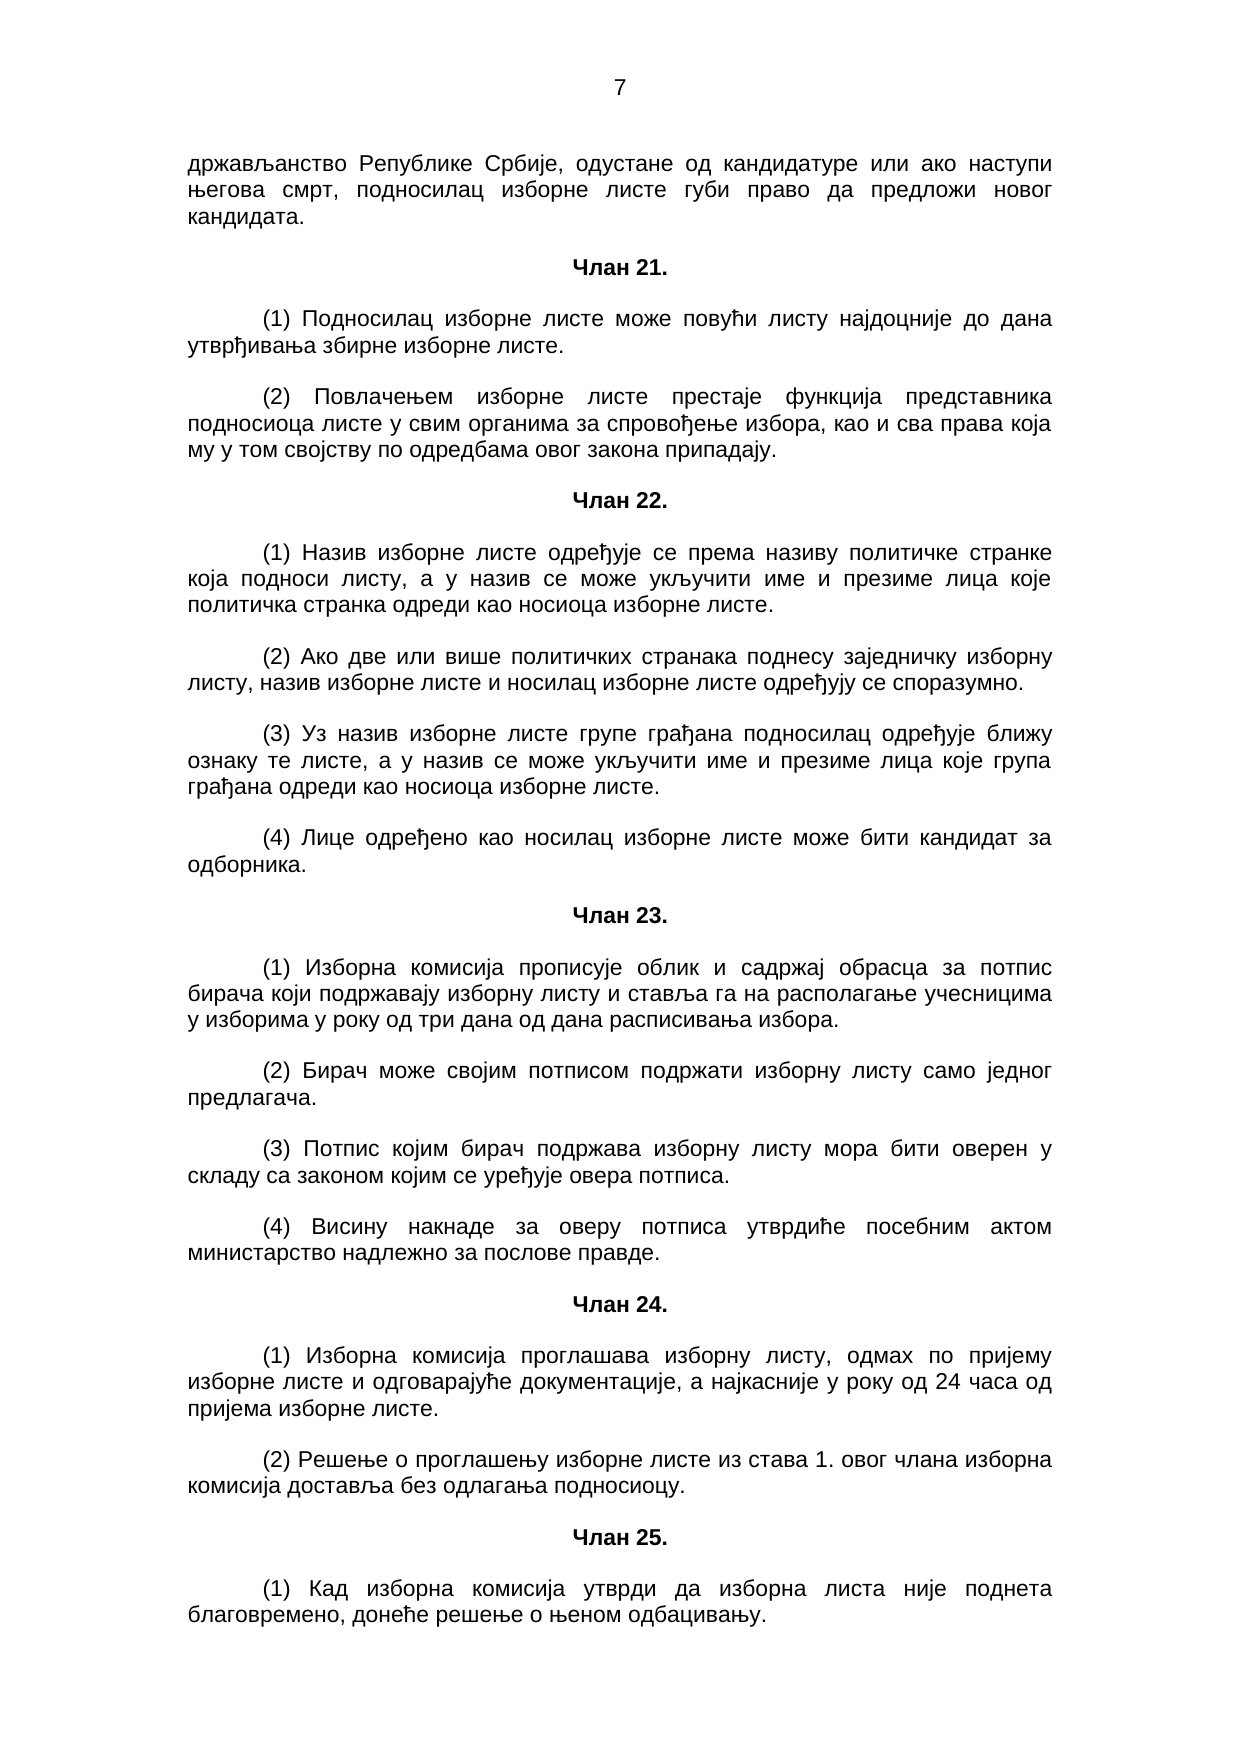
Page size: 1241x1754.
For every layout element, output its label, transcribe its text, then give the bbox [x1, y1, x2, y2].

text (4) Лице одређено као носилац изборне листе може бити кандидат за одборника. [187, 824, 1053, 877]
text Члан 23. [187, 902, 1053, 928]
text (2) Решење о проглашењу изборне листе из става 1. овог члана изборна комисија доставља без одлагања подносиоцу. [187, 1446, 1053, 1499]
text Члан 22. [187, 487, 1053, 513]
text (2) Бирач може својим потписом подржати изборну листу само једног предлагача. [187, 1057, 1053, 1110]
text (3) Уз назив изборне листе групе грађана подносилац одређује ближу ознаку те листе, а у назив се може укључити име и презиме лица које група грађана одреди као носиоца изборне листе. [187, 720, 1053, 799]
text (1) Кад изборна комисија утврди да изборна листа није поднета благовремено, донеће решење о њеном одбацивању. [187, 1575, 1053, 1628]
text (1) Изборна комисија прописује облик и садржај обрасца за потпис бирача који подржавају изборну листу и ставља га на располагање учесницима у изборима у року од три дана од дана расписивања избора. [187, 953, 1053, 1032]
text Члан 25. [187, 1524, 1053, 1550]
text Члан 24. [187, 1291, 1053, 1317]
text (2) Ако две или више политичких странака поднесу заједничку изборну листу, назив изборне листе и носилац изборне листе одређују се споразумно. [187, 643, 1053, 695]
text (3) Потпис којим бирач подржава изборну листу мора бити оверен у складу са законом којим се уређује овера потписа. [187, 1135, 1053, 1188]
text (1) Подносилац изборне листе може повући листу најдоцније до дана утврђивања збирне изборне листе. [187, 305, 1053, 358]
text (2) Повлачењем изборне листе престаје функција представника подносиоца листе у свим органима за спровођење избора, као и сва права која му у том својству по одредбама овог закона припадају. [187, 383, 1053, 462]
text држављанство Републике Србије, одустане од кандидатуре или ако наступи његова смрт, подносилац изборне листе губи право да предложи новог кандидата. [187, 150, 1053, 229]
text (1) Изборна комисија проглашава изборну листу, одмах по пријему изборне листе и одговарајуће документације, а најкасније у року од 24 часа од пријема изборне листе. [187, 1342, 1053, 1421]
text (4) Висину накнаде за оверу потписа утврдиће посебним актом министарство надлежно за послове правде. [187, 1213, 1053, 1266]
text (1) Назив изборне листе одређује се према називу политичке странке која подноси листу, а у назив се може укључити име и презиме лица које политичка странка одреди као носиоца изборне листе. [187, 538, 1053, 618]
text Члан 21. [187, 254, 1053, 280]
